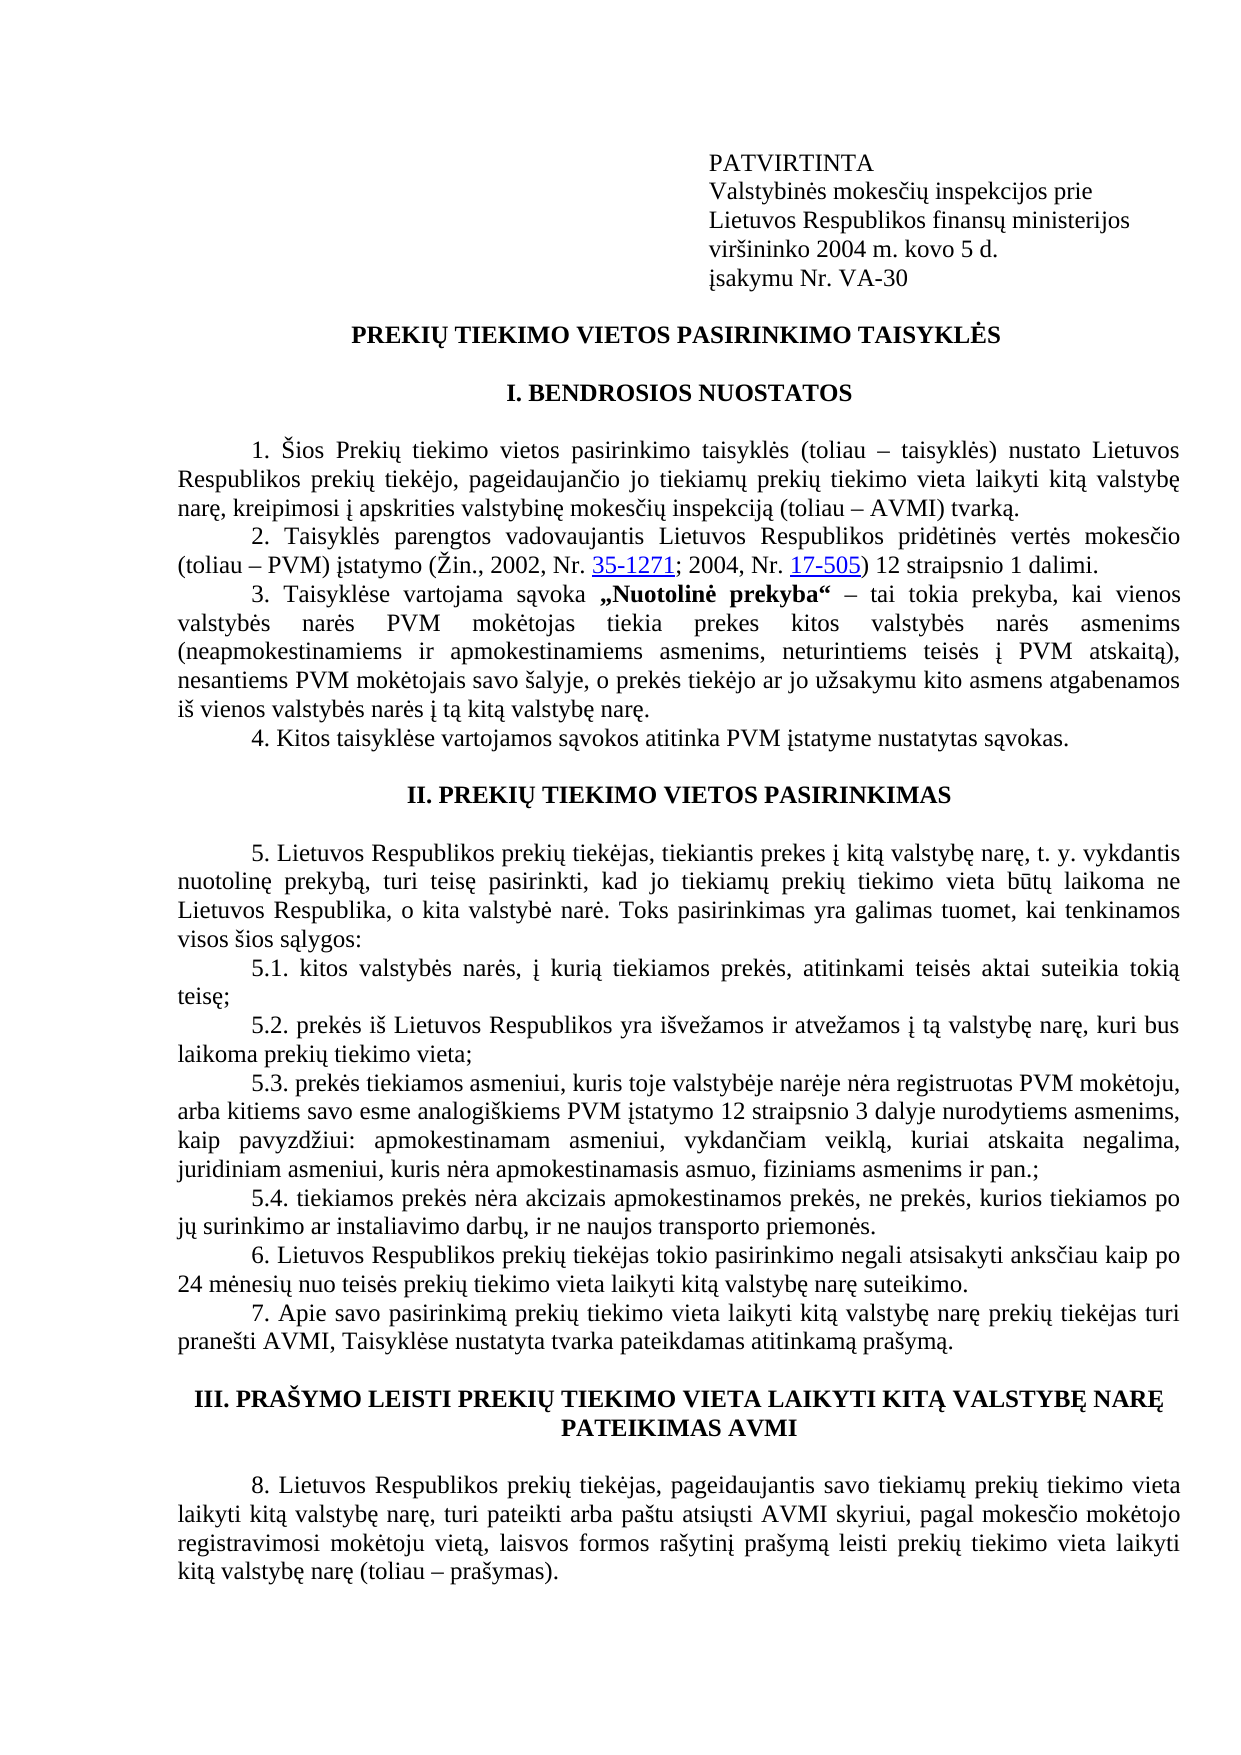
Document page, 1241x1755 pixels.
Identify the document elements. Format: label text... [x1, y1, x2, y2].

text Lietuvos Respublikos finansų ministerijos [177, 205, 1181, 234]
text 7. Apie savo pasirinkimą prekių tiekimo vieta laikyti kitą valstybę narę prekių tiekėjas turi pranešti AVMI, Taisyklėse nustatyta tvarka pateikdamas atitinkamą prašymą. [177, 1298, 1181, 1355]
text 2. Taisyklės parengtos vadovaujantis Lietuvos Respublikos pridėtinės vertės mokesčio (toliau – PVM) įstatymo (Žin., 2002, Nr. 35-1271; 2004, Nr. 17-505) 12 straipsnio 1 dalimi. [177, 521, 1181, 579]
text 5.4. tiekiamos prekės nėra akcizais apmokestinamos prekės, ne prekės, kurios tiekiamos po jų surinkimo ar instaliavimo darbų, ir ne naujos transporto priemonės. [177, 1183, 1181, 1240]
text 8. Lietuvos Respublikos prekių tiekėjas, pageidaujantis savo tiekiamų prekių tiekimo vieta laikyti kitą valstybę narę, turi pateikti arba paštu atsiųsti AVMI skyriui, pagal mokesčio mokėtojo registravimosi mokėtoju vietą, laisvos formos rašytinį prašymą leisti prekių tiekimo vieta laikyti kitą valstybę narę (toliau – prašymas). [177, 1470, 1181, 1585]
text 1. Šios Prekių tiekimo vietos pasirinkimo taisyklės (toliau – taisyklės) nustato Lietuvos Respublikos prekių tiekėjo, pageidaujančio jo tiekiamų prekių tiekimo vieta laikyti kitą valstybę narę, kreipimosi į apskrities valstybinę mokesčių inspekciją (toliau – AVMI) tvarką. [177, 435, 1181, 521]
text viršininko 2004 m. kovo 5 d. [177, 234, 1181, 263]
text įsakymu Nr. VA-30 [177, 263, 1181, 291]
text 5.2. prekės iš Lietuvos Respublikos yra išvežamos ir atvežamos į tą valstybę narę, kuri bus laikoma prekių tiekimo vieta; [177, 1010, 1181, 1068]
text 5.1. kitos valstybės narės, į kurią tiekiamos prekės, atitinkami teisės aktai suteikia tokią teisę; [177, 953, 1181, 1010]
text 5.3. prekės tiekiamos asmeniui, kuris toje valstybėje narėje nėra registruotas PVM mokėtoju, arba kitiems savo esme analogiškiems PVM įstatymo 12 straipsnio 3 dalyje nurodytiems asmenims, kaip pavyzdžiui: apmokestinamam asmeniui, vykdančiam veiklą, kuriai atskaita negalima, juridiniam asmeniui, kuris nėra apmokestinamasis asmuo, fiziniams asmenims ir pan.; [177, 1068, 1181, 1183]
text PREKIŲ TIEKIMO VIETOS PASIRINKIMO TAISYKLĖS [177, 320, 1181, 349]
text 5. Lietuvos Respublikos prekių tiekėjas, tiekiantis prekes į kitą valstybę narę, t. y. vykdantis nuotolinę prekybą, turi teisę pasirinkti, kad jo tiekiamų prekių tiekimo vieta būtų laikoma ne Lietuvos Respublika, o kita valstybė narė. Toks pasirinkimas yra galimas tuomet, kai tenkinamos visos šios sąlygos: [177, 838, 1181, 953]
text 4. Kitos taisyklėse vartojamos sąvokos atitinka PVM įstatyme nustatytas sąvokas. [177, 723, 1181, 751]
text PATVIRTINTA [177, 148, 1181, 176]
text II. PREKIŲ TIEKIMO VIETOS PASIRINKIMAS [177, 780, 1181, 809]
text Valstybinės mokesčių inspekcijos prie [177, 176, 1181, 205]
text 6. Lietuvos Respublikos prekių tiekėjas tokio pasirinkimo negali atsisakyti anksčiau kaip po 24 mėnesių nuo teisės prekių tiekimo vieta laikyti kitą valstybę narę suteikimo. [177, 1240, 1181, 1298]
text III. PRAŠYMO LEISTI PREKIŲ TIEKIMO VIETA LAIKYTI KITĄ VALSTYBĘ NARĘ PATEIKIMAS AVMI [177, 1384, 1181, 1441]
text 3. Taisyklėse vartojama sąvoka „Nuotolinė prekyba“ – tai tokia prekyba, kai vienos valstybės narės PVM mokėtojas tiekia prekes kitos valstybės narės asmenims (neapmokestinamiems ir apmokestinamiems asmenims, neturintiems teisės į PVM atskaitą), nesantiems PVM mokėtojais savo šalyje, o prekės tiekėjo ar jo užsakymu kito asmens atgabenamos iš vienos valstybės narės į tą kitą valstybę narę. [177, 579, 1181, 723]
text I. BENDROSIOS NUOSTATOS [177, 378, 1181, 406]
